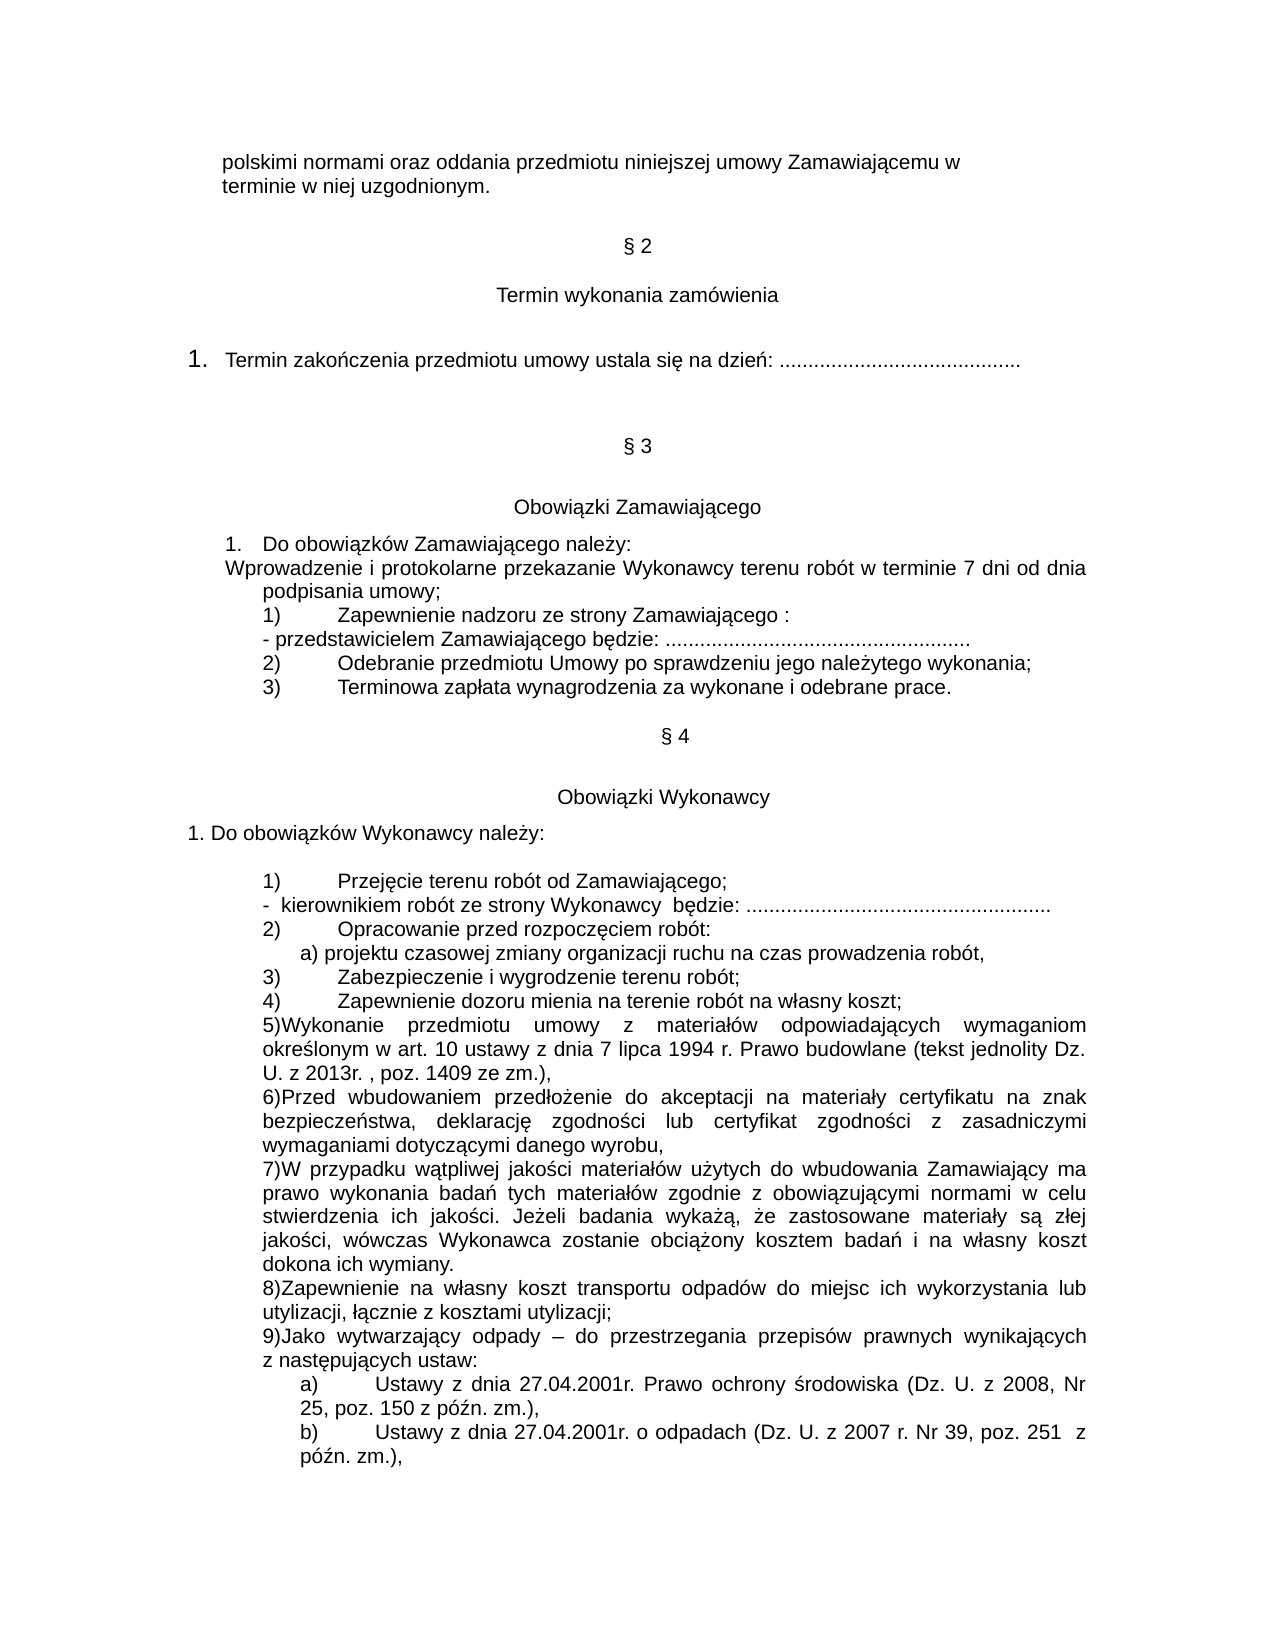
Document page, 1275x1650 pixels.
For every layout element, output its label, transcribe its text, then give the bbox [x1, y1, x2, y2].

list Zapewnienie nadzoru ze strony Zamawiającego : [262, 603, 1087, 627]
text § 2 [187, 234, 1087, 258]
list Termin zakończenia przedmiotu umowy ustala się na dzień: .......................................... [187, 344, 1087, 372]
text a) projektu czasowej zmiany organizacji ruchu na czas prowadzenia robót, [225, 941, 1087, 965]
text Obowiązki Wykonawcy [187, 784, 1087, 808]
list Wykonanie przedmiotu umowy z materiałów odpowiadających wymaganiom określonym w art. 10 ustawy z dnia 7 lipca 1994 r. Prawo budowlane (tekst jednolity Dz. U. z 2013r. , poz. 1409 ze zm.), [262, 1013, 1087, 1084]
text 1. Do obowiązków Wykonawcy należy: [187, 821, 1087, 845]
list Przejęcie terenu robót od Zamawiającego; [262, 869, 1087, 893]
list Opracowanie przed rozpoczęciem robót: [262, 917, 1087, 941]
list Jako wytwarzający odpady – do przestrzegania przepisów prawnych wynikających z następujących ustaw: [262, 1324, 1087, 1372]
list Przed wbudowaniem przedłożenie do akceptacji na materiały certyfikatu na znak bezpieczeństwa, deklarację zgodności lub certyfikat zgodności z zasadniczymi wymaganiami dotyczącymi danego wyrobu, [262, 1084, 1087, 1156]
list Terminowa zapłata wynagrodzenia za wykonane i odebrane prace. [262, 675, 1087, 699]
list Odebranie przedmiotu Umowy po sprawdzeniu jego należytego wykonania; [262, 651, 1087, 675]
text polskimi normami oraz oddania przedmiotu niniejszej umowy Zamawiającemu w [187, 150, 1087, 174]
list Ustawy z dnia 27.04.2001r. o odpadach (Dz. U. z 2007 r. Nr 39, poz. 251 z późn. zm.), [300, 1420, 1087, 1468]
list Do obowiązków Zamawiającego należy: [225, 531, 1087, 555]
text § 3 [187, 434, 1087, 458]
list Zapewnienie na własny koszt transportu odpadów do miejsc ich wykorzystania lub utylizacji, łącznie z kosztami utylizacji; [262, 1276, 1087, 1324]
list W przypadku wątpliwej jakości materiałów użytych do wbudowania Zamawiający ma prawo wykonania badań tych materiałów zgodnie z obowiązującymi normami w celu stwierdzenia ich jakości. Jeżeli badania wykażą, że zastosowane materiały są złej jakości, wówczas Wykonawca zostanie obciążony kosztem badań i na własny koszt dokona ich wymiany. [262, 1156, 1087, 1276]
text § 4 [262, 723, 1087, 747]
text Wprowadzenie i protokolarne przekazanie Wykonawcy terenu robót w terminie 7 dni od dnia podpisania umowy; [225, 555, 1087, 603]
list - przedstawicielem Zamawiającego będzie: ..................................................... [262, 627, 1087, 651]
text Obowiązki Zamawiającego [187, 495, 1087, 519]
text terminie w niej uzgodnionym. [187, 174, 1087, 198]
list Zapewnienie dozoru mienia na terenie robót na własny koszt; [262, 989, 1087, 1013]
text Termin wykonania zamówienia [187, 283, 1087, 307]
list Ustawy z dnia 27.04.2001r. Prawo ochrony środowiska (Dz. U. z 2008, Nr 25, poz. 150 z późn. zm.), [300, 1372, 1087, 1420]
list Zabezpieczenie i wygrodzenie terenu robót; [262, 965, 1087, 989]
list - kierownikiem robót ze strony Wykonawcy będzie: ..................................................... [262, 893, 1087, 917]
